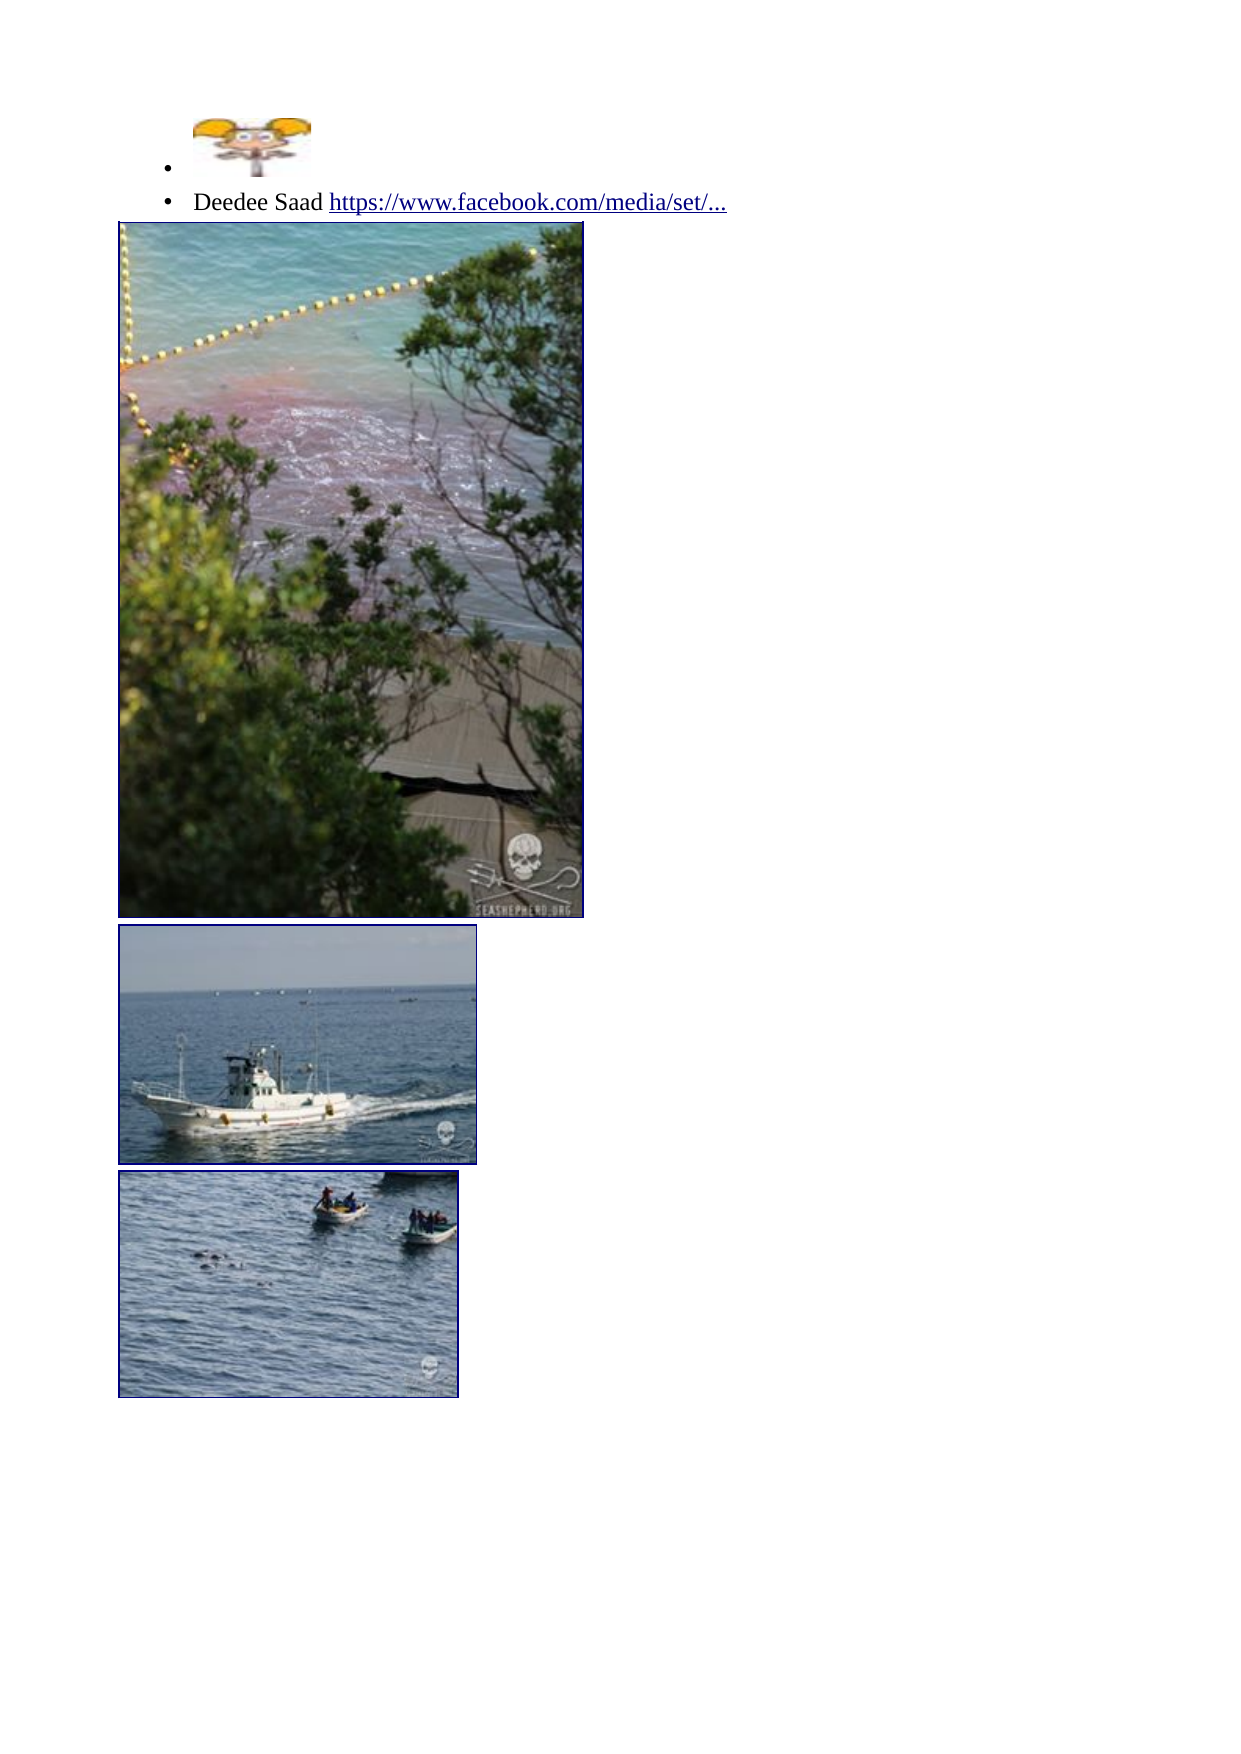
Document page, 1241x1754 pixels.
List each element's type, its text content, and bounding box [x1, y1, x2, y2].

list Deedee Saad https://www.facebook.com/media/set/... [164, 187, 1122, 216]
picture [120, 1172, 457, 1397]
picture [120, 926, 476, 1163]
picture [120, 223, 582, 917]
picture [193, 118, 312, 177]
